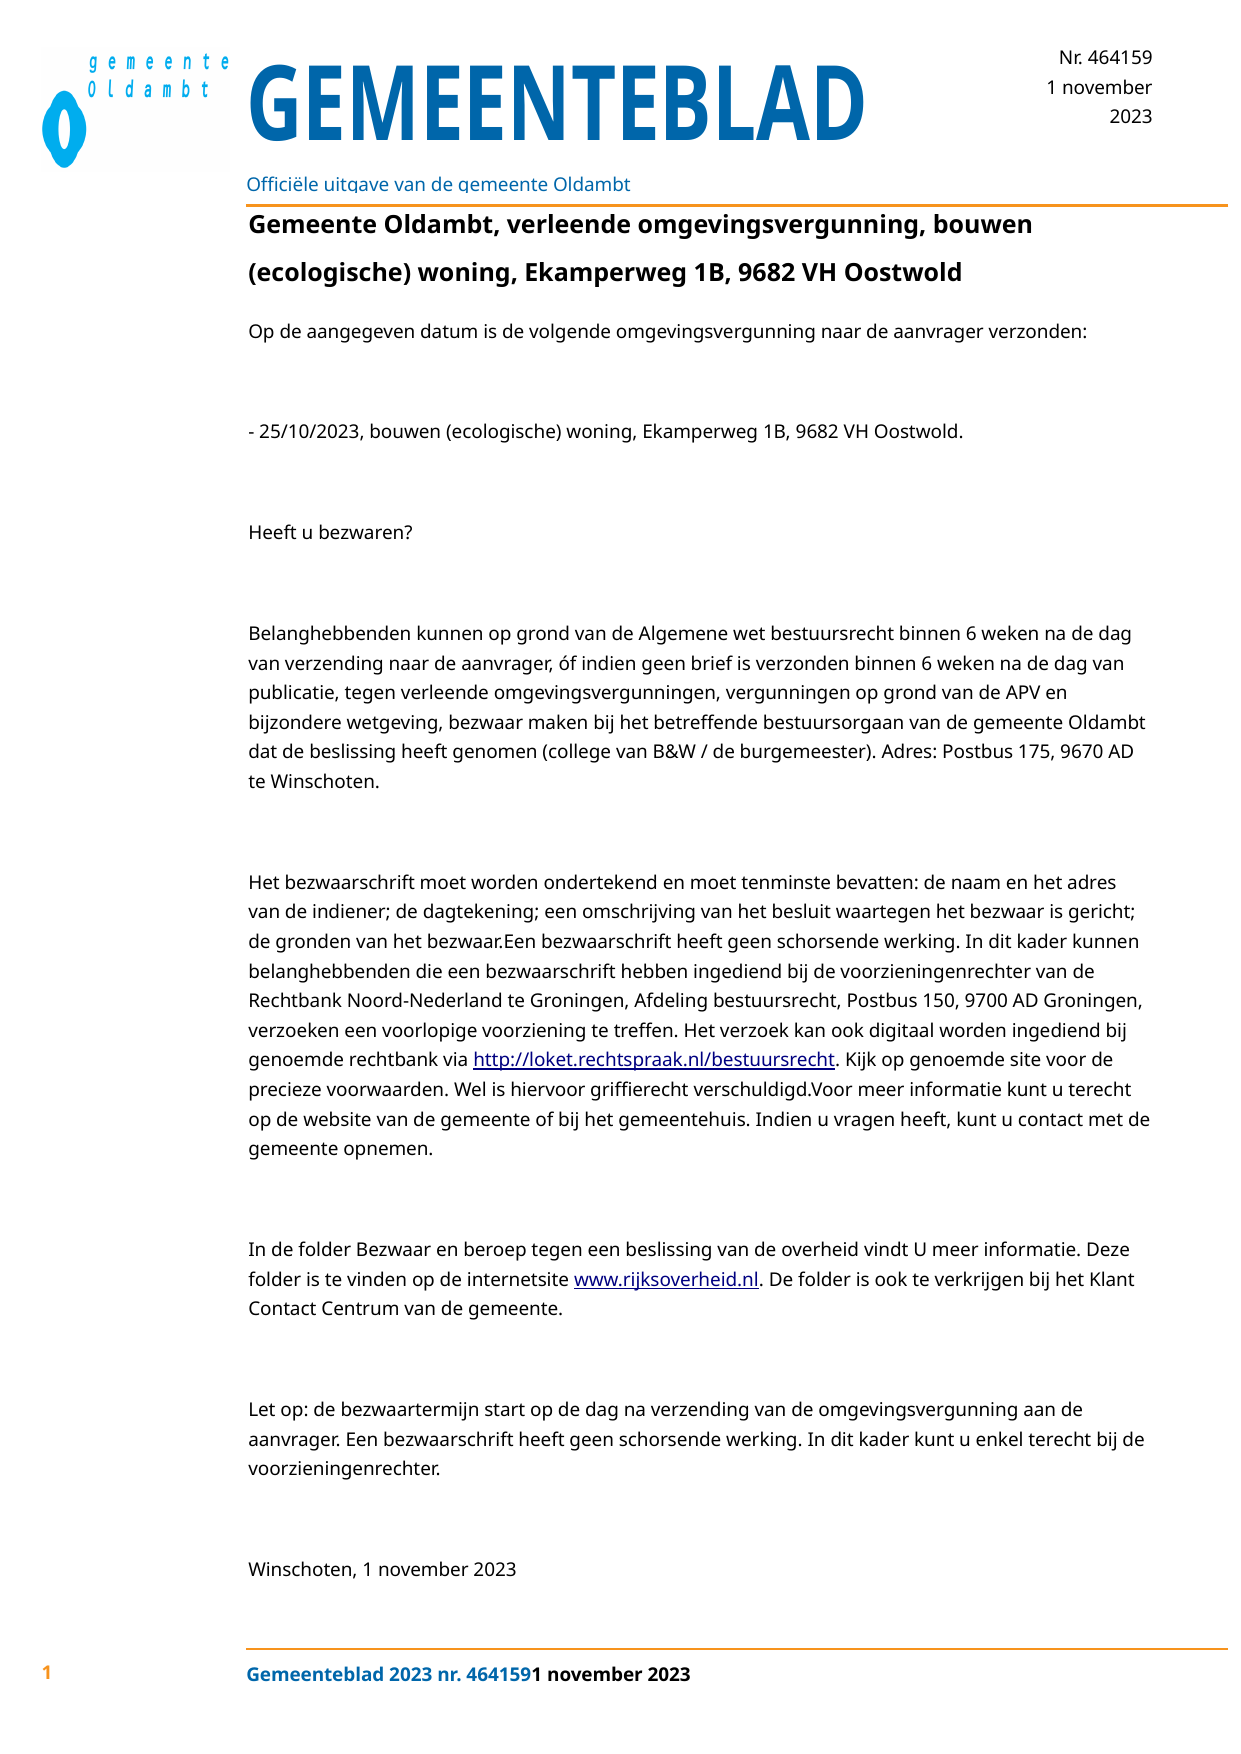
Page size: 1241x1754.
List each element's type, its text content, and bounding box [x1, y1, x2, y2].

text Belanghebbenden kunnen op grond van de Algemene wet bestuursrecht binnen 6 weken na de dag van verzending naar de aanvrager, óf indien geen brief is verzonden binnen 6 weken na de dag van publicatie, tegen verleende omgevingsvergunningen, vergunningen op grond van de APV en bijzondere wetgeving, bezwaar maken bij het betreffende bestuursorgaan van de gemeente Oldambt dat de beslissing heeft genomen (college van B&W / de burgemeester). Adres: Postbus 175, 9670 AD te Winschoten. [248, 620, 1152, 794]
text Gemeente Oldambt, verleende omgevingsvergunning, bouwen (ecologische) woning, Ekamperweg 1B, 9682 VH Oostwold [248, 207, 1152, 288]
text Op de aangegeven datum is de volgende omgevingsvergunning naar de aanvrager verzonden: [248, 318, 1152, 344]
text - 25/10/2023, bouwen (ecologische) woning, Ekamperweg 1B, 9682 VH Oostwold. [248, 419, 1152, 444]
text Heeft u bezwaren? [248, 519, 1152, 545]
text Winschoten, 1 november 2023 [248, 1556, 1152, 1582]
text In de folder Bezwaar en beroep tegen een beslissing van de overheid vindt U meer informatie. Deze folder is te vinden op de internetsite www.rijksoverheid.nl. De folder is ook te verkrijgen bij het Klant Contact Centrum van de gemeente. [248, 1236, 1152, 1321]
picture [41, 47, 231, 172]
text Let op: de bezwaartermijn start op de dag na verzending van de omgevingsvergunning aan de aanvrager. Een bezwaarschrift heeft geen schorsende werking. In dit kader kunt u enkel terecht bij de voorzieningenrechter. [248, 1396, 1152, 1481]
text Het bezwaarschrift moet worden ondertekend en moet tenminste bevatten: de naam en het adres van de indiener; de dagtekening; een omschrijving van het besluit waartegen het bezwaar is gericht; de gronden van het bezwaar.Een bezwaarschrift heeft geen schorsende werking. In dit kader kunnen belanghebbenden die een bezwaarschrift hebben ingediend bij de voorzieningenrechter van de Rechtbank Noord-Nederland te Groningen, Afdeling bestuursrecht, Postbus 150, 9700 AD Groningen, verzoeken een voorlopige voorziening te treffen. Het verzoek kan ook digitaal worden ingediend bij genoemde rechtbank via http://loket.rechtspraak.nl/bestuursrecht. Kijk op genoemde site voor de precieze voorwaarden. Wel is hiervoor griffierecht verschuldigd.Voor meer informatie kunt u terecht op de website van de gemeente of bij het gemeentehuis. Indien u vragen heeft, kunt u contact met de gemeente opnemen. [248, 869, 1152, 1161]
